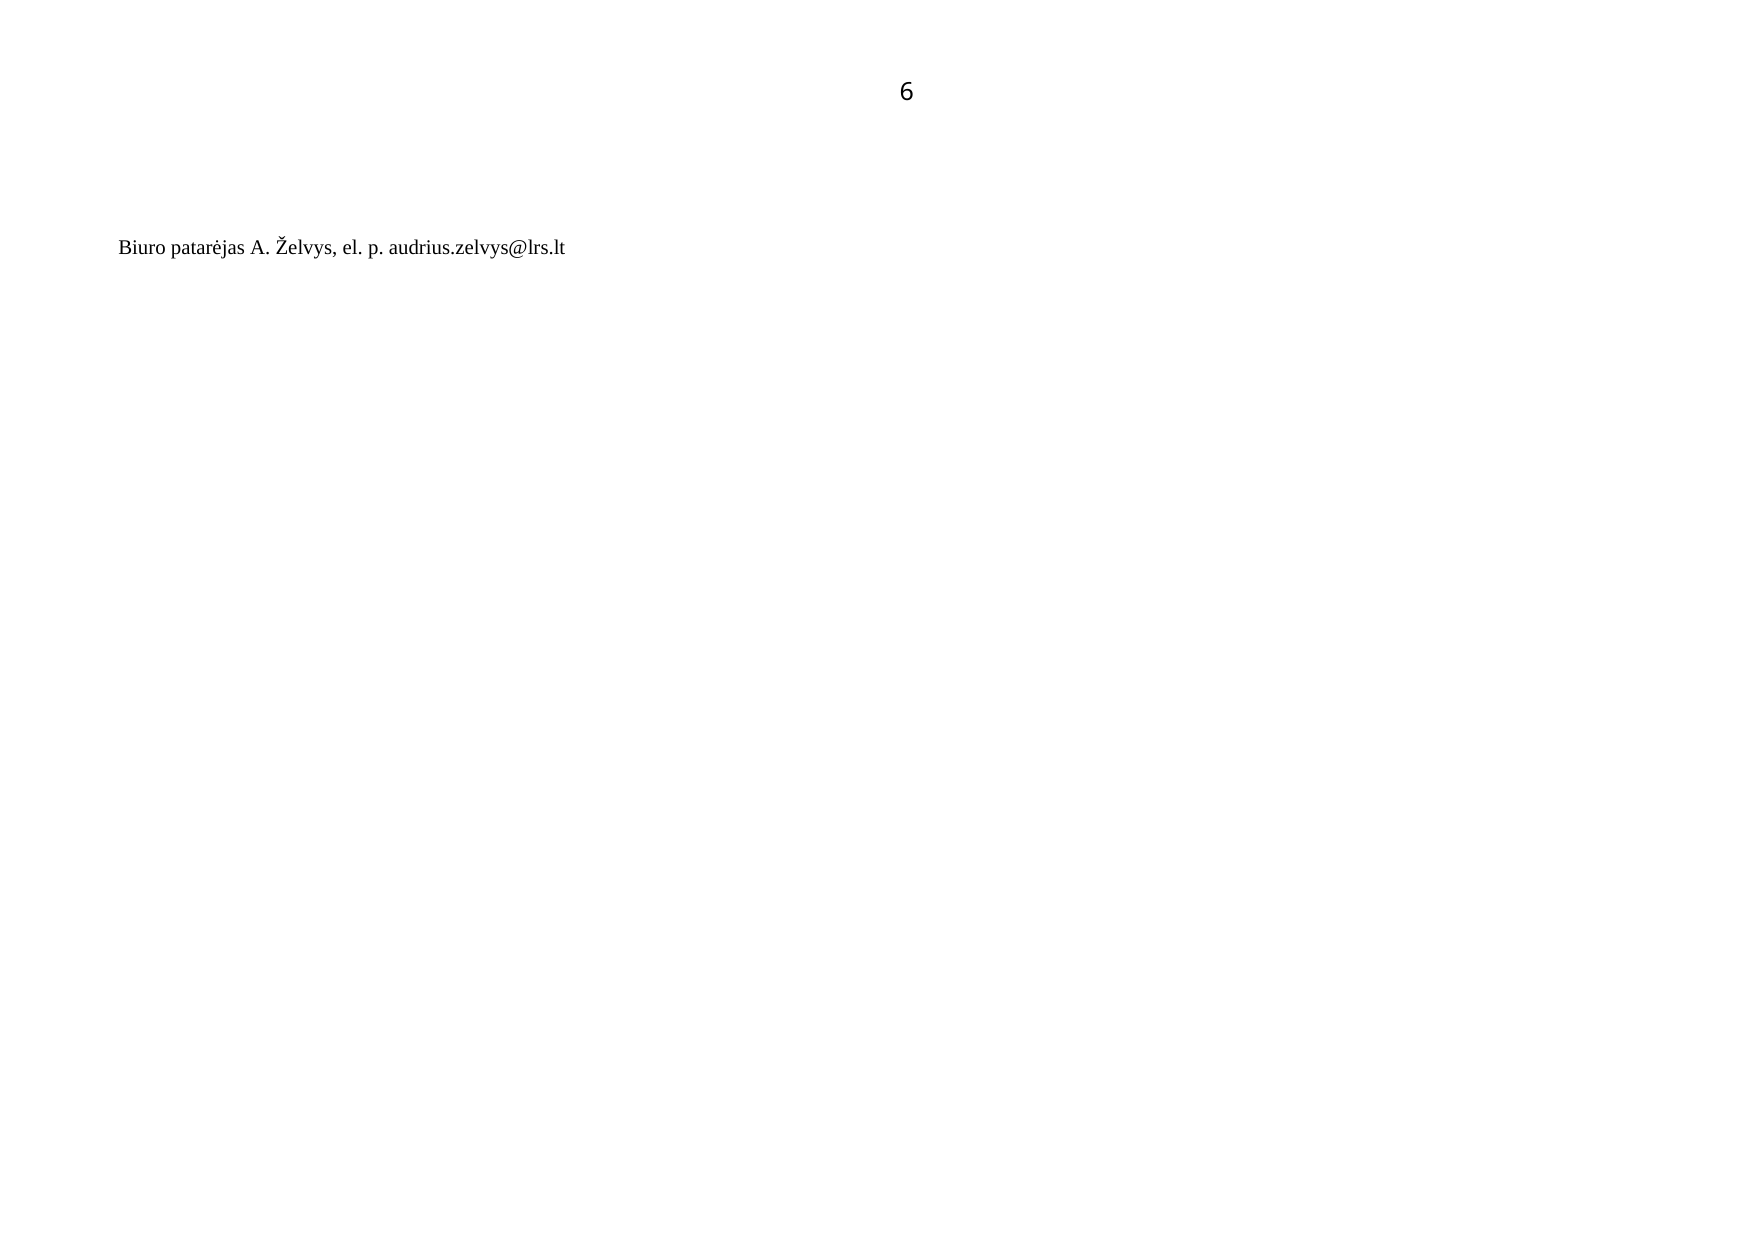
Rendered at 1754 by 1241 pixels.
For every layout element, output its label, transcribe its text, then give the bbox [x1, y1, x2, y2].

text Biuro patarėjas A. Želvys, el. p. audrius.zelvys@lrs.lt [118, 235, 1695, 259]
